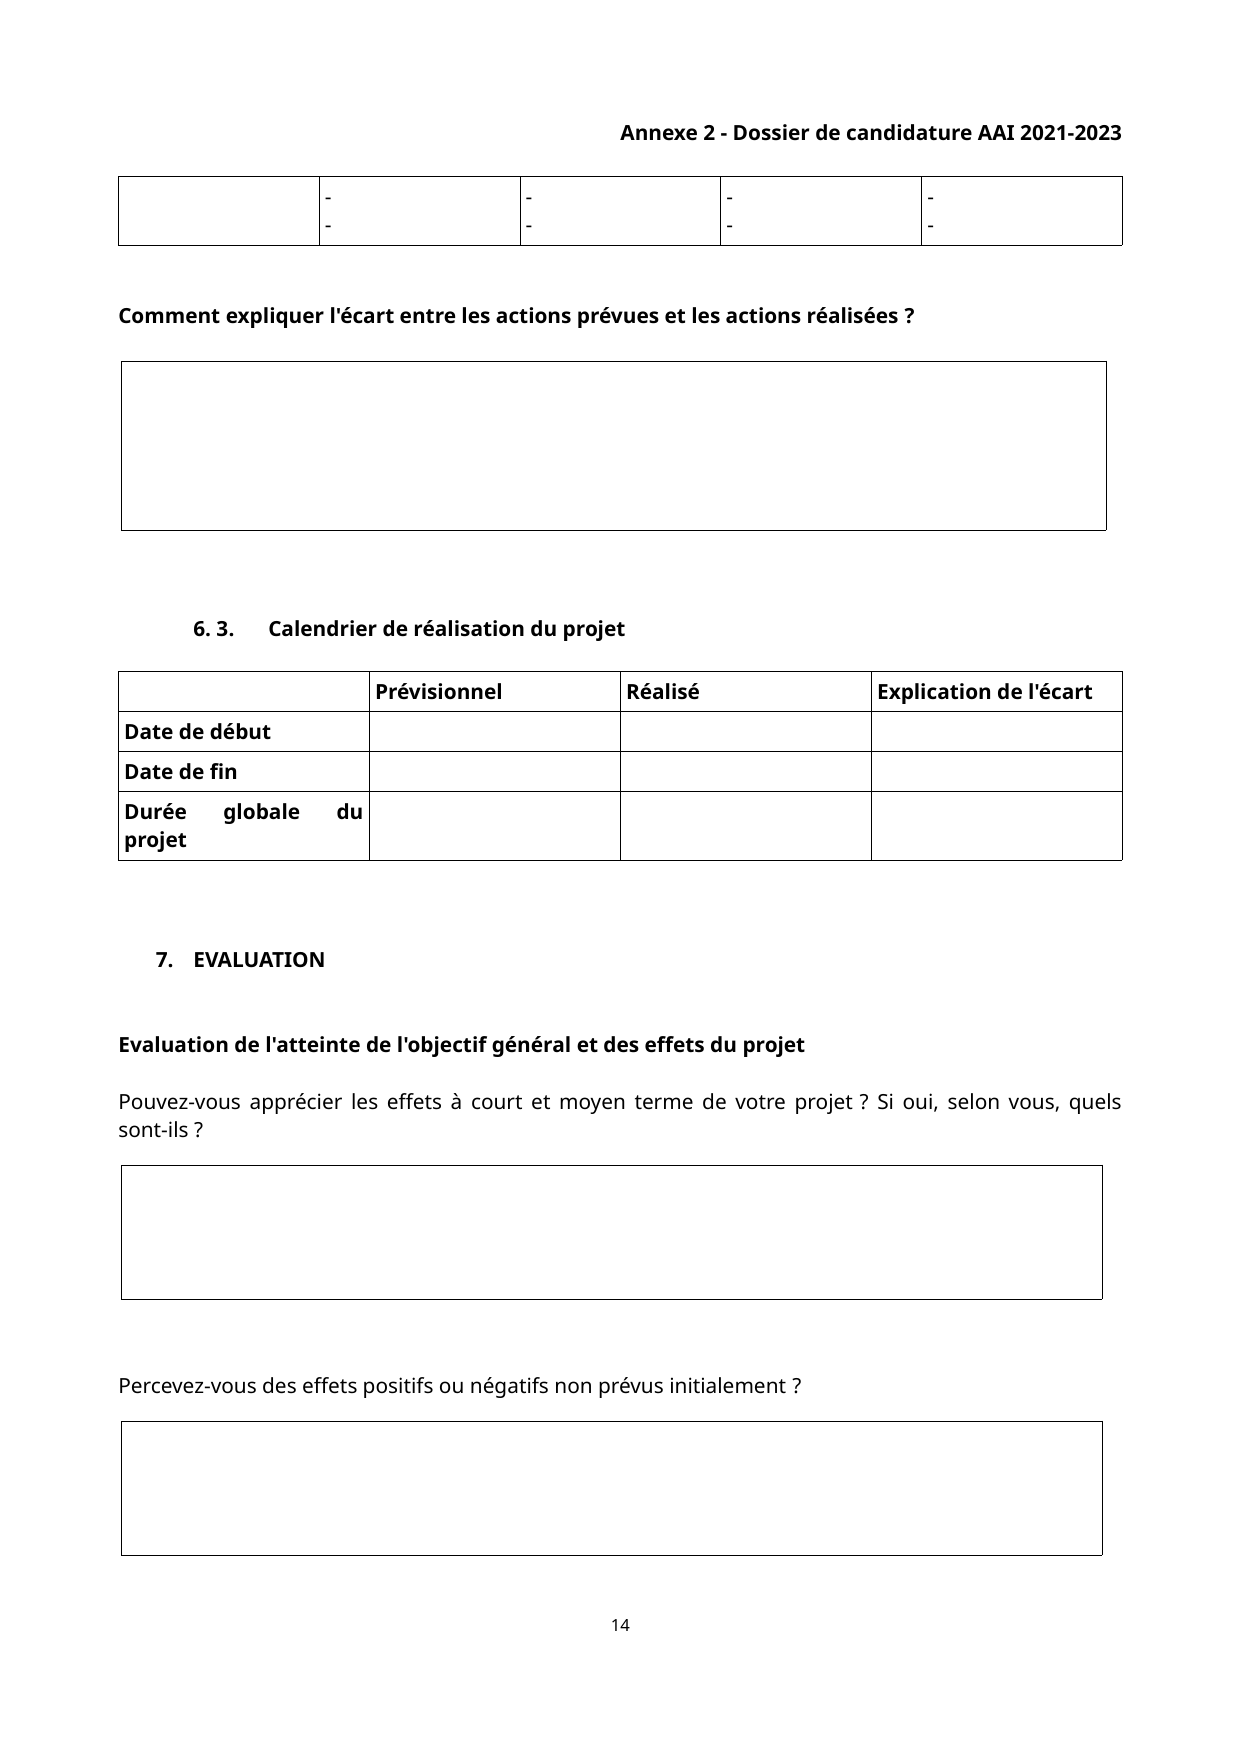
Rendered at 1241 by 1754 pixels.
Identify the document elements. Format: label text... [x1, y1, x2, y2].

text Percevez-vous des effets positifs ou négatifs non prévus initialement ? [118, 1372, 1122, 1400]
text 6. 3. Calendrier de réalisation du projet [118, 614, 1122, 643]
table_cell - [119, 177, 319, 244]
table_cell - - - [922, 177, 1122, 244]
table_cell [621, 792, 871, 859]
table_cell [872, 712, 1122, 751]
text [122, 362, 1106, 530]
table_cell [621, 752, 871, 791]
table_cell [621, 712, 871, 751]
table_cell Date de fin [119, 752, 369, 791]
table_cell Date de début [119, 712, 369, 751]
table_header [119, 672, 369, 711]
table_cell - - - [521, 177, 720, 244]
text Pouvez-vous apprécier les effets à court et moyen terme de votre projet ? Si oui, selon vous, quels sont-ils ? [118, 1087, 1122, 1144]
table_header Réalisé [621, 672, 871, 711]
table_cell [370, 752, 620, 791]
list EVALUATION [156, 945, 1122, 973]
table_cell [872, 752, 1122, 791]
text Comment expliquer l'écart entre les actions prévues et les actions réalisées ? [118, 301, 1122, 330]
table_cell - - - [721, 177, 921, 244]
text Evaluation de l'atteinte de l'objectif général et des effets du projet [118, 1030, 1122, 1059]
table_cell [370, 792, 620, 859]
table_header Explication de l'écart [872, 672, 1122, 711]
table_cell [370, 712, 620, 751]
table_cell [872, 792, 1122, 859]
table_header Prévisionnel [370, 672, 620, 711]
table_cell - - - [320, 177, 520, 244]
table_cell Durée globale du projet [119, 792, 369, 859]
